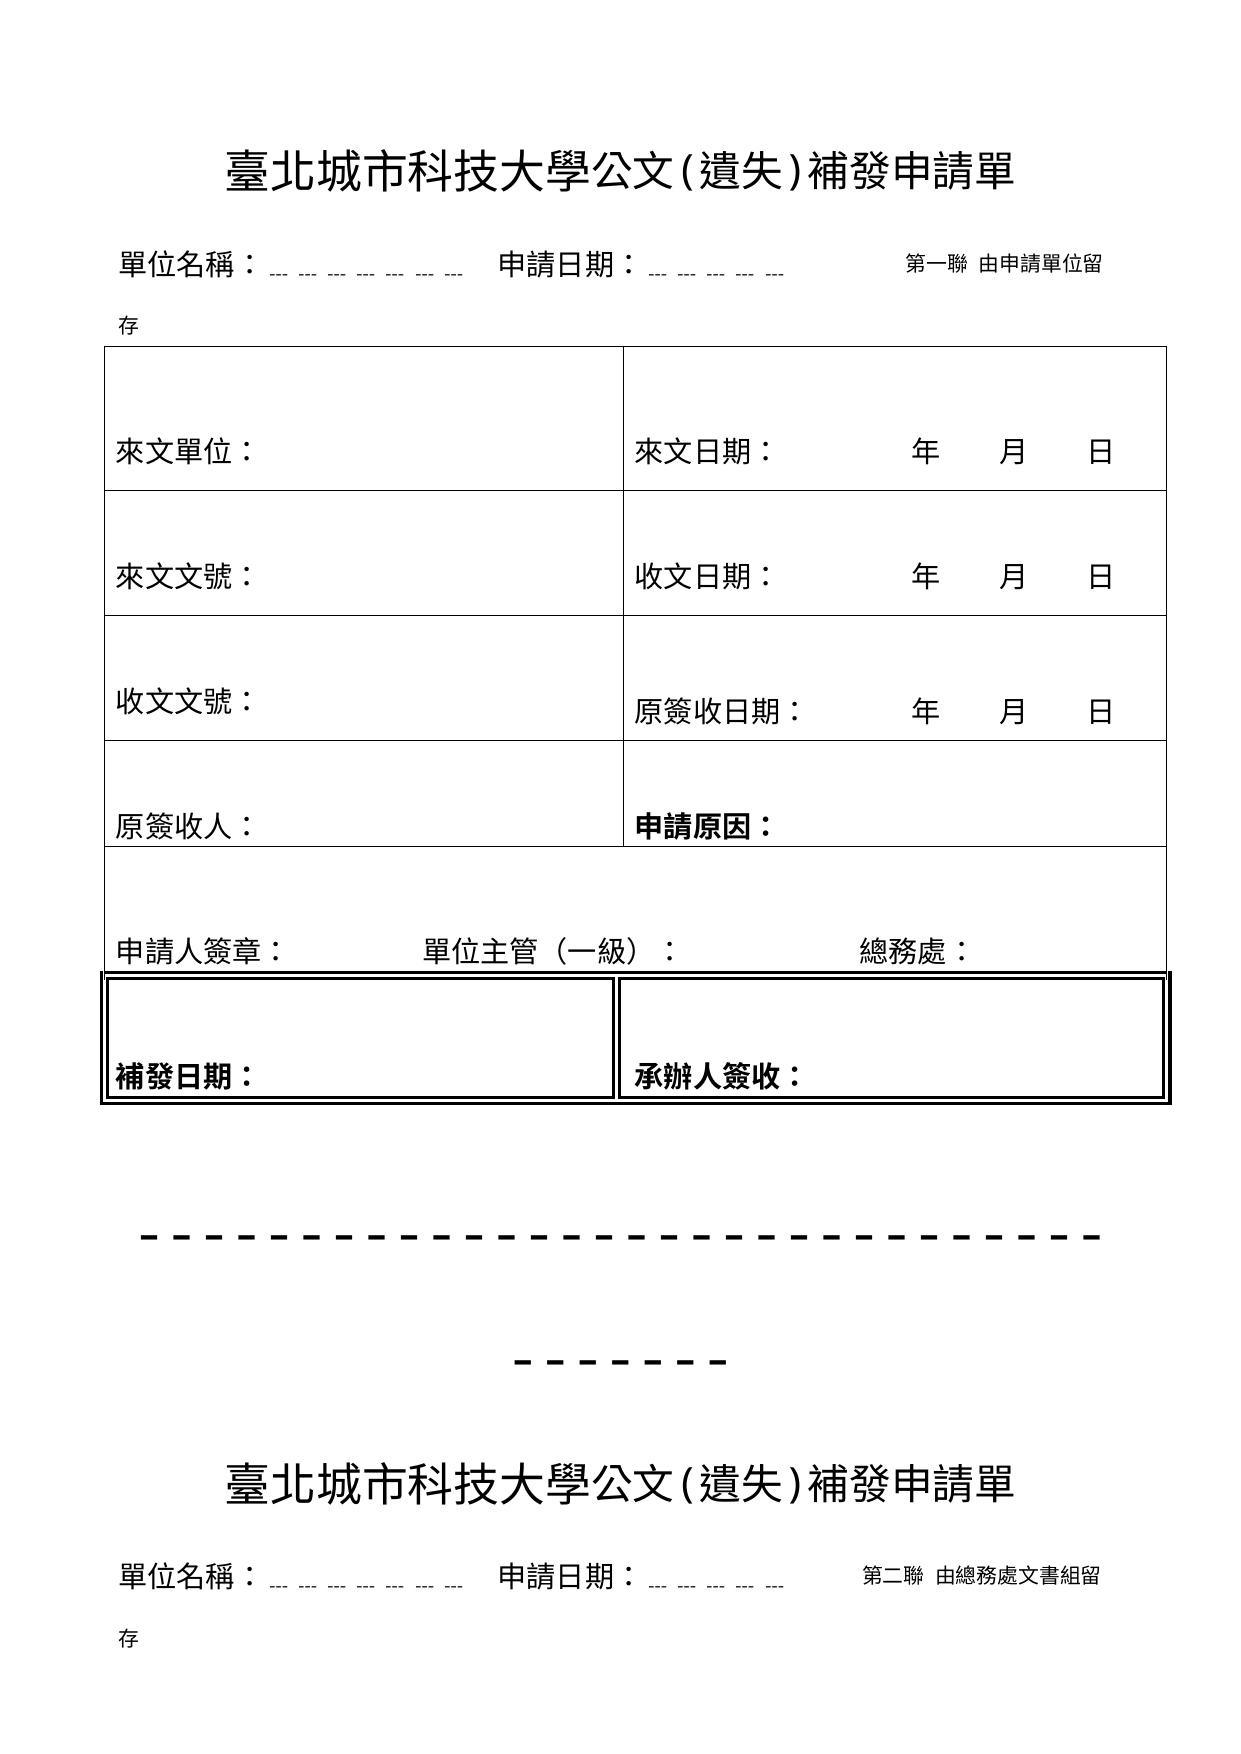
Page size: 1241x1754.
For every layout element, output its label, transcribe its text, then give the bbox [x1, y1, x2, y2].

table_header 來文單位： [105, 347, 623, 489]
table_cell 原簽收日期： 年 月 日 [624, 616, 1166, 739]
table_header 來文日期： 年 月 日 [624, 347, 1166, 489]
table_cell 補發日期： [105, 974, 616, 1096]
text 臺北城市科技大學公文(遺失)補發申請單 [118, 96, 1122, 221]
text 單位名稱：﹍﹍﹍﹍﹍﹍﹍ 申請日期：﹍﹍﹍﹍﹍ 第一聯 由申請單位留存 [118, 221, 1122, 346]
table_cell 收文文號： [105, 616, 623, 739]
table_cell 收文日期： 年 月 日 [624, 491, 1166, 614]
table_cell 申請人簽章： 單位主管（一級）： 總務處： [105, 847, 1166, 971]
text 臺北城市科技大學公文(遺失)補發申請單 [118, 1408, 1122, 1533]
table_cell 來文文號： [105, 491, 623, 614]
text 單位名稱：﹍﹍﹍﹍﹍﹍﹍ 申請日期：﹍﹍﹍﹍﹍ 第二聯 由總務處文書組留存 [118, 1533, 1122, 1658]
table_cell 原簽收人： [105, 741, 623, 846]
table_cell 申請原因： [624, 741, 1166, 846]
text ------------------------------------- [118, 1158, 1122, 1408]
table_cell 承辦人簽收： [616, 974, 1167, 1096]
